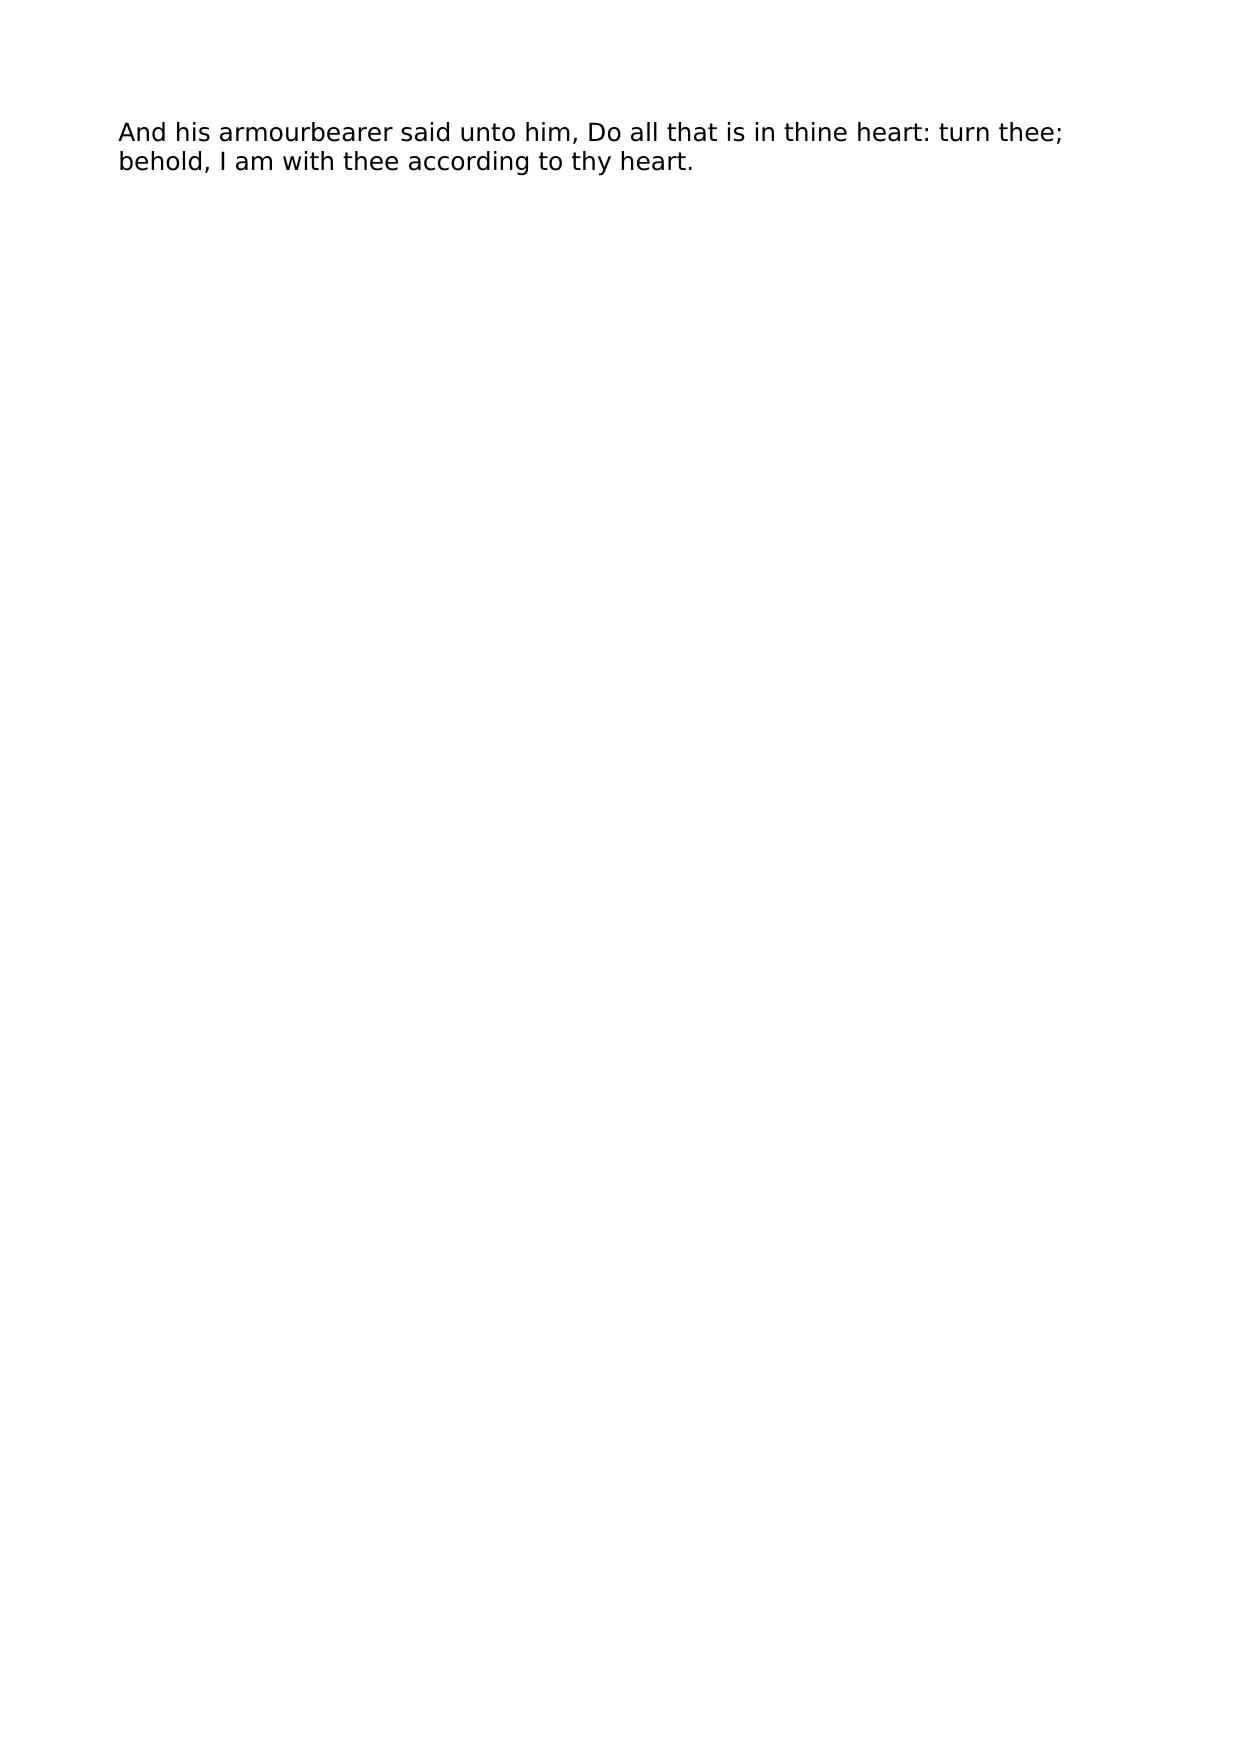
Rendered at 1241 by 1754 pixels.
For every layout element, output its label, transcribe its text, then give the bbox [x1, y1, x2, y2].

text And his armourbearer said unto him, Do all that is in thine heart: turn thee; behold, I am with thee according to thy heart. [118, 118, 1122, 176]
